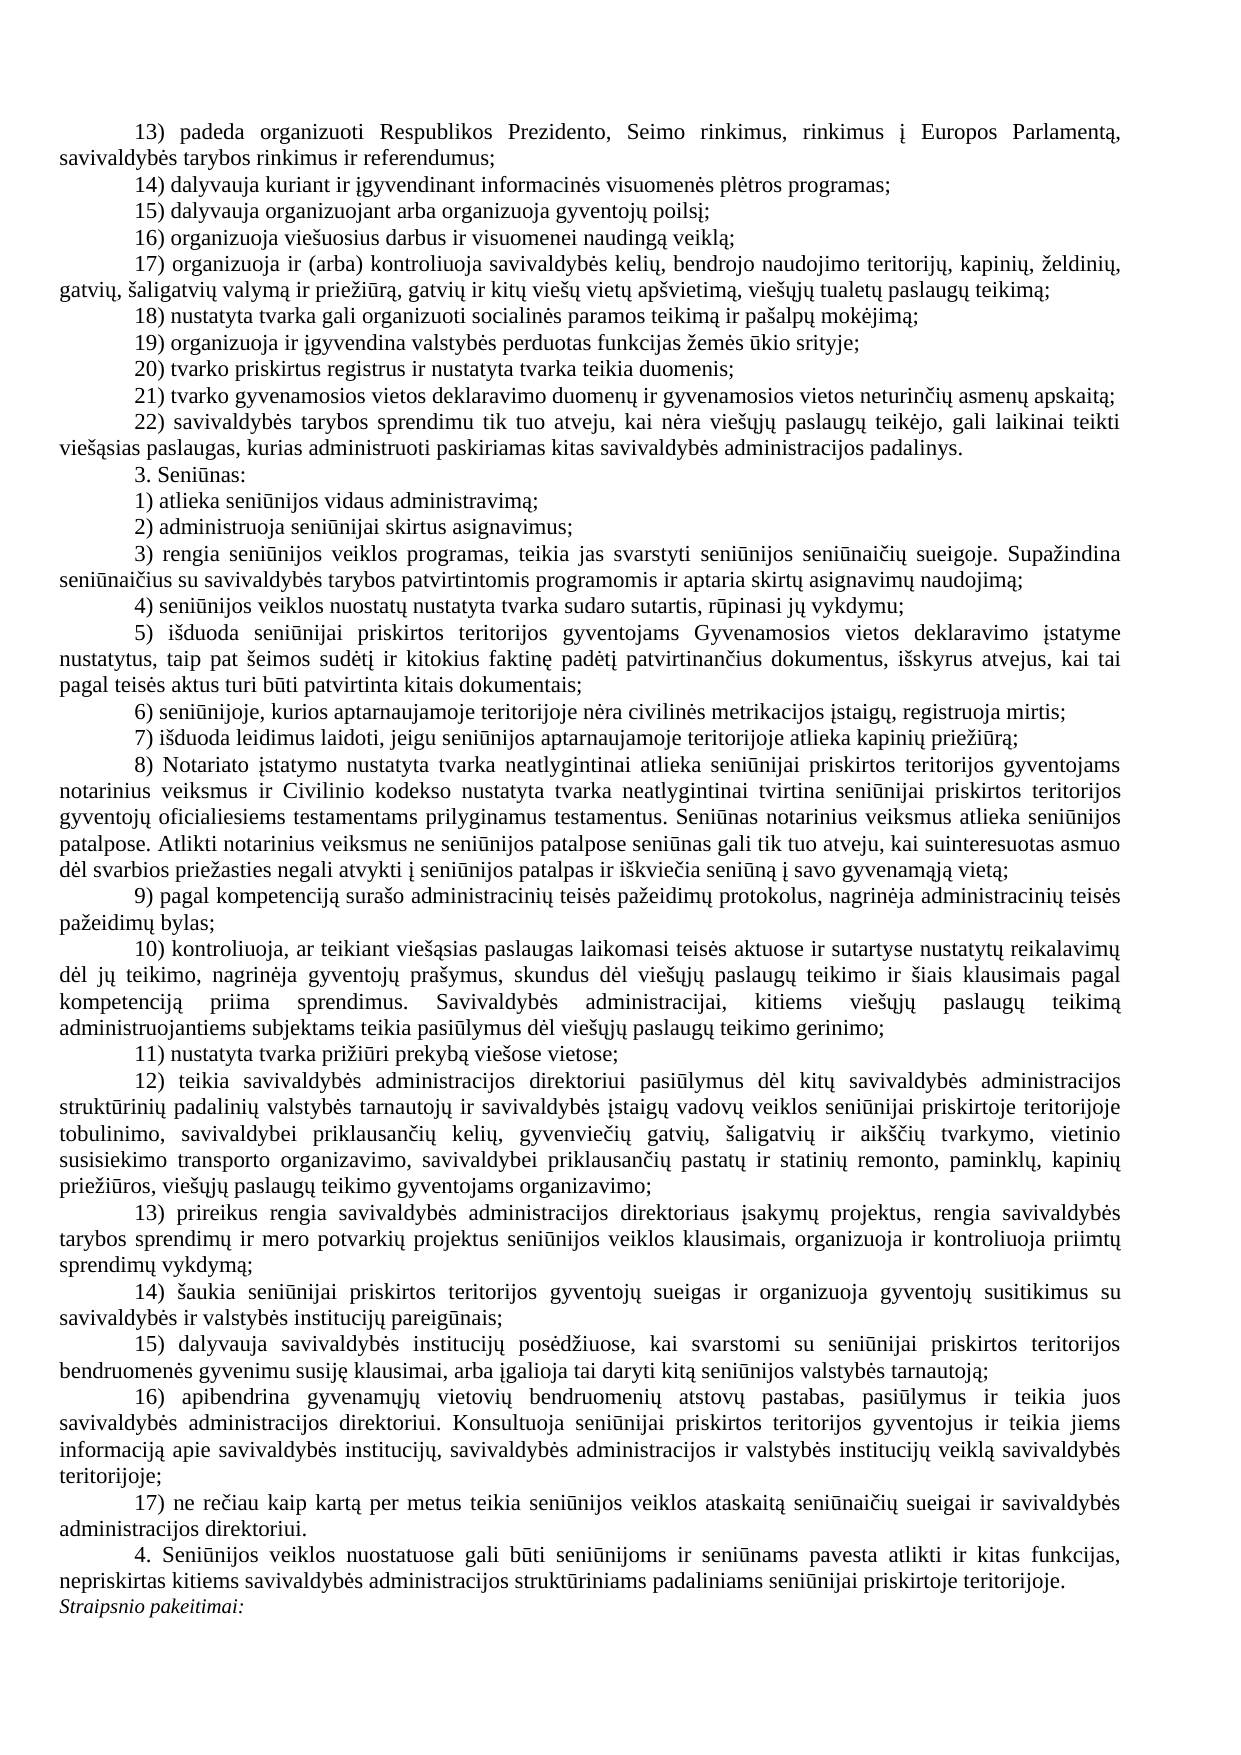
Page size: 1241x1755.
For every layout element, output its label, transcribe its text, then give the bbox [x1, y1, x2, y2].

text 15) dalyvauja savivaldybės institucijų posėdžiuose, kai svarstomi su seniūnijai priskirtos teritorijos bendruomenės gyvenimu susiję klausimai, arba įgalioja tai daryti kitą seniūnijos valstybės tarnautoją; [59, 1330, 1122, 1383]
text 4) seniūnijos veiklos nuostatų nustatyta tvarka sudaro sutartis, rūpinasi jų vykdymu; [59, 592, 1122, 619]
text 13) padeda organizuoti Respublikos Prezidento, Seimo rinkimus, rinkimus į Europos Parlamentą, savivaldybės tarybos rinkimus ir referendumus; [59, 118, 1122, 171]
text 7) išduoda leidimus laidoti, jeigu seniūnijos aptarnaujamoje teritorijoje atlieka kapinių priežiūrą; [59, 724, 1122, 751]
text 22) savivaldybės tarybos sprendimu tik tuo atveju, kai nėra viešųjų paslaugų teikėjo, gali laikinai teikti viešąsias paslaugas, kurias administruoti paskiriamas kitas savivaldybės administracijos padalinys. [59, 408, 1122, 461]
text 12) teikia savivaldybės administracijos direktoriui pasiūlymus dėl kitų savivaldybės administracijos struktūrinių padalinių valstybės tarnautojų ir savivaldybės įstaigų vadovų veiklos seniūnijai priskirtoje teritorijoje tobulinimo, savivaldybei priklausančių kelių, gyvenviečių gatvių, šaligatvių ir aikščių tvarkymo, vietinio susisiekimo transporto organizavimo, savivaldybei priklausančių pastatų ir statinių remonto, paminklų, kapinių priežiūros, viešųjų paslaugų teikimo gyventojams organizavimo; [59, 1067, 1122, 1199]
text 10) kontroliuoja, ar teikiant viešąsias paslaugas laikomasi teisės aktuose ir sutartyse nustatytų reikalavimų dėl jų teikimo, nagrinėja gyventojų prašymus, skundus dėl viešųjų paslaugų teikimo ir šiais klausimais pagal kompetenciją priima sprendimus. Savivaldybės administracijai, kitiems viešųjų paslaugų teikimą administruojantiems subjektams teikia pasiūlymus dėl viešųjų paslaugų teikimo gerinimo; [59, 935, 1122, 1041]
text 17) ne rečiau kaip kartą per metus teikia seniūnijos veiklos ataskaitą seniūnaičių sueigai ir savivaldybės administracijos direktoriui. [59, 1488, 1122, 1541]
text 14) dalyvauja kuriant ir įgyvendinant informacinės visuomenės plėtros programas; [59, 171, 1122, 197]
text 5) išduoda seniūnijai priskirtos teritorijos gyventojams Gyvenamosios vietos deklaravimo įstatyme nustatytus, taip pat šeimos sudėtį ir kitokius faktinę padėtį patvirtinančius dokumentus, išskyrus atvejus, kai tai pagal teisės aktus turi būti patvirtinta kitais dokumentais; [59, 619, 1122, 698]
text 20) tvarko priskirtus registrus ir nustatyta tvarka teikia duomenis; [59, 355, 1122, 382]
text 3) rengia seniūnijos veiklos programas, teikia jas svarstyti seniūnijos seniūnaičių sueigoje. Supažindina seniūnaičius su savivaldybės tarybos patvirtintomis programomis ir aptaria skirtų asignavimų naudojimą; [59, 540, 1122, 592]
text 17) organizuoja ir (arba) kontroliuoja savivaldybės kelių, bendrojo naudojimo teritorijų, kapinių, želdinių, gatvių, šaligatvių valymą ir priežiūrą, gatvių ir kitų viešų vietų apšvietimą, viešųjų tualetų paslaugų teikimą; [59, 250, 1122, 303]
text 4. Seniūnijos veiklos nuostatuose gali būti seniūnijoms ir seniūnams pavesta atlikti ir kitas funkcijas, nepriskirtas kitiems savivaldybės administracijos struktūriniams padaliniams seniūnijai priskirtoje teritorijoje. [59, 1541, 1122, 1594]
text 6) seniūnijoje, kurios aptarnaujamoje teritorijoje nėra civilinės metrikacijos įstaigų, registruoja mirtis; [59, 698, 1122, 724]
text 21) tvarko gyvenamosios vietos deklaravimo duomenų ir gyvenamosios vietos neturinčių asmenų apskaitą; [59, 382, 1122, 408]
text 15) dalyvauja organizuojant arba organizuoja gyventojų poilsį; [59, 197, 1122, 223]
text 8) Notariato įstatymo nustatyta tvarka neatlygintinai atlieka seniūnijai priskirtos teritorijos gyventojams notarinius veiksmus ir Civilinio kodekso nustatyta tvarka neatlygintinai tvirtina seniūnijai priskirtos teritorijos gyventojų oficialiesiems testamentams prilyginamus testamentus. Seniūnas notarinius veiksmus atlieka seniūnijos patalpose. Atlikti notarinius veiksmus ne seniūnijos patalpose seniūnas gali tik tuo atveju, kai suinteresuotas asmuo dėl svarbios priežasties negali atvykti į seniūnijos patalpas ir iškviečia seniūną į savo gyvenamąją vietą; [59, 751, 1122, 882]
text 16) organizuoja viešuosius darbus ir visuomenei naudingą veiklą; [59, 223, 1122, 250]
text 1) atlieka seniūnijos vidaus administravimą; [59, 487, 1122, 513]
text 13) prireikus rengia savivaldybės administracijos direktoriaus įsakymų projektus, rengia savivaldybės tarybos sprendimų ir mero potvarkių projektus seniūnijos veiklos klausimais, organizuoja ir kontroliuoja priimtų sprendimų vykdymą; [59, 1199, 1122, 1278]
text 11) nustatyta tvarka prižiūri prekybą viešose vietose; [59, 1041, 1122, 1067]
text 18) nustatyta tvarka gali organizuoti socialinės paramos teikimą ir pašalpų mokėjimą; [59, 303, 1122, 329]
text 14) šaukia seniūnijai priskirtos teritorijos gyventojų sueigas ir organizuoja gyventojų susitikimus su savivaldybės ir valstybės institucijų pareigūnais; [59, 1278, 1122, 1330]
text 9) pagal kompetenciją surašo administracinių teisės pažeidimų protokolus, nagrinėja administracinių teisės pažeidimų bylas; [59, 882, 1122, 935]
text 16) apibendrina gyvenamųjų vietovių bendruomenių atstovų pastabas, pasiūlymus ir teikia juos savivaldybės administracijos direktoriui. Konsultuoja seniūnijai priskirtos teritorijos gyventojus ir teikia jiems informaciją apie savivaldybės institucijų, savivaldybės administracijos ir valstybės institucijų veiklą savivaldybės teritorijoje; [59, 1383, 1122, 1488]
text Straipsnio pakeitimai: [59, 1594, 1122, 1618]
text 3. Seniūnas: [59, 461, 1122, 487]
text 2) administruoja seniūnijai skirtus asignavimus; [59, 513, 1122, 540]
text 19) organizuoja ir įgyvendina valstybės perduotas funkcijas žemės ūkio srityje; [59, 329, 1122, 355]
